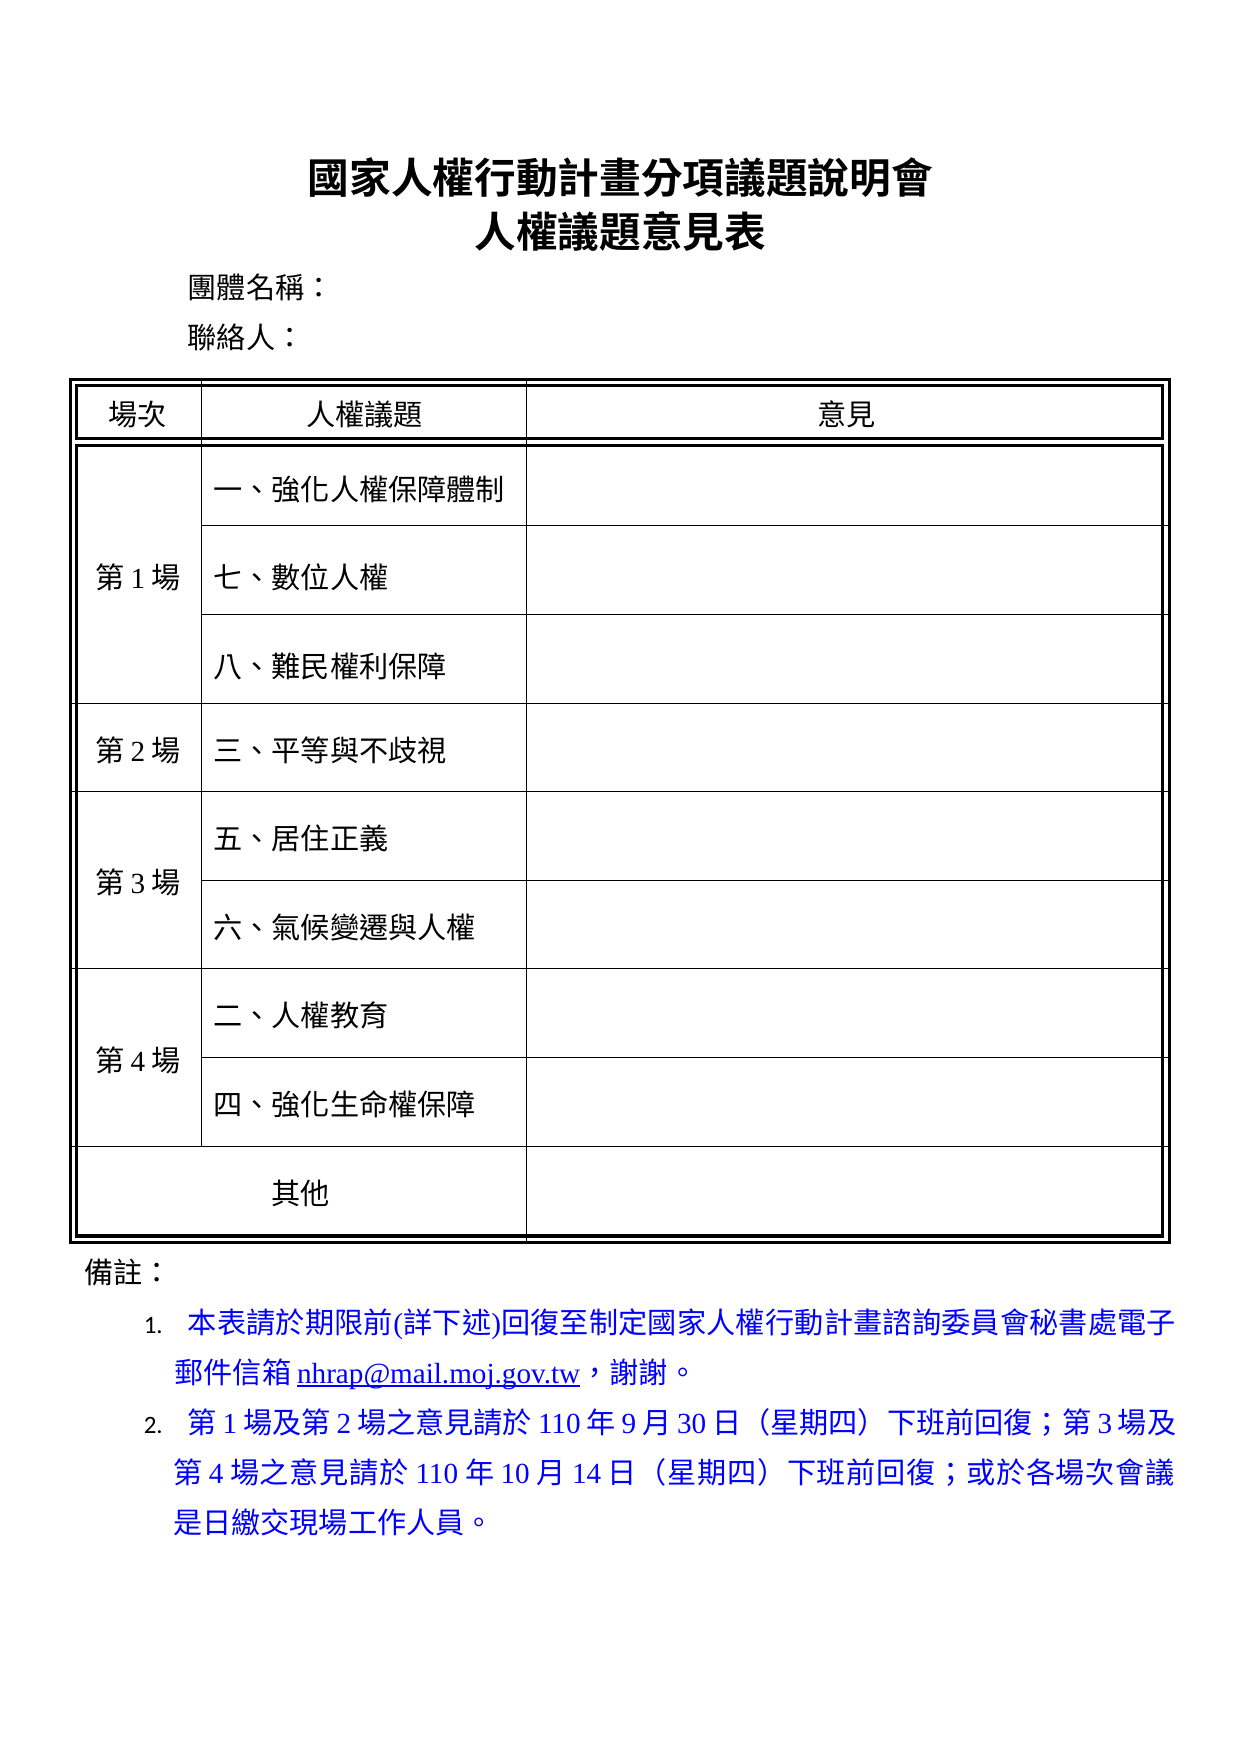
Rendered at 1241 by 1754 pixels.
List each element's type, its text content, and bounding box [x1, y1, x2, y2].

table_header 意見 [527, 381, 1166, 436]
table_cell [527, 881, 1161, 968]
text 聯絡人： [187, 308, 1053, 358]
table_header 人權議題 [202, 387, 526, 436]
table_cell 一、強化人權保障體制 [202, 447, 526, 525]
table_cell 四、強化生命權保障 [202, 1058, 526, 1146]
table_cell 七、數位人權 [202, 526, 526, 614]
table_cell [527, 1147, 1161, 1234]
table_cell [527, 969, 1161, 1057]
table_cell [527, 704, 1161, 791]
table_cell [527, 436, 1166, 525]
text 備註： [84, 1244, 1177, 1294]
table_cell 二、人權教育 [202, 969, 526, 1057]
table_cell 第3場 [78, 792, 201, 968]
text 團體名稱： [187, 258, 1053, 308]
table_cell 三、平等與不歧視 [202, 704, 526, 791]
text 國家人權行動計畫分項議題說明會 [187, 150, 1053, 204]
table_cell 其他 [78, 1147, 526, 1234]
table_cell 第4場 [78, 969, 201, 1146]
list 第1場及第2場之意見請於110年9月30日（星期四）下班前回復；第3場及第4場之意見請於110年10月14日（星期四）下班前回復；或於各場次會議是日繳交現場工作人員。 [143, 1394, 1177, 1544]
text 人權議題意見表 [187, 204, 1053, 258]
table_cell [527, 792, 1161, 880]
table_cell 第1場 [74, 436, 201, 702]
list 本表請於期限前(詳下述)回復至制定國家人權行動計畫諮詢委員會秘書處電子郵件信箱nhrap@mail.moj.gov.tw，謝謝。 [143, 1294, 1177, 1394]
table_cell [527, 526, 1161, 614]
table_cell 第2場 [78, 704, 201, 791]
table_cell [527, 615, 1161, 702]
table_cell [527, 1058, 1161, 1146]
table_cell 八、難民權利保障 [202, 615, 526, 702]
table_cell [202, 440, 526, 444]
table_cell 六、氣候變遷與人權 [202, 881, 526, 968]
table_header 場次 [74, 381, 201, 436]
table_cell 五、居住正義 [202, 792, 526, 880]
table_cell [527, 447, 1161, 525]
